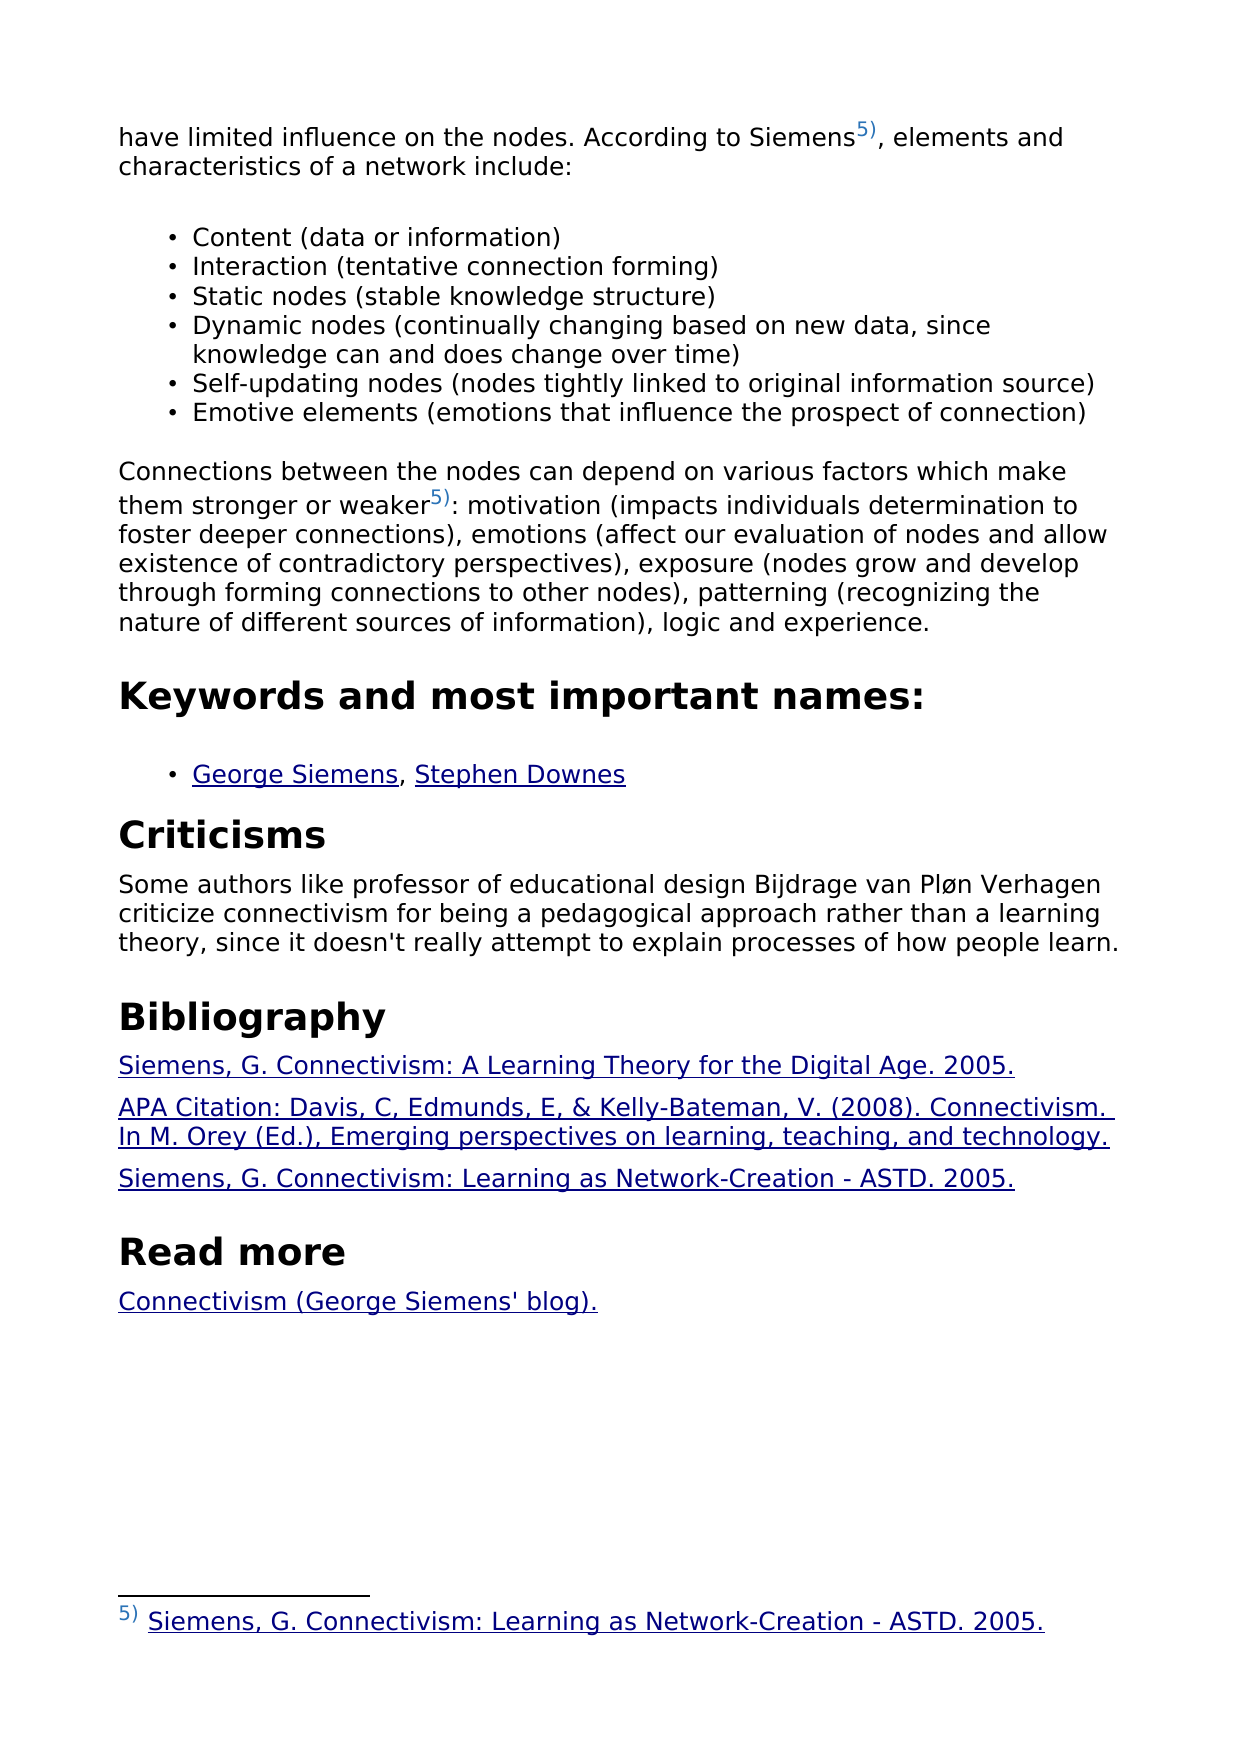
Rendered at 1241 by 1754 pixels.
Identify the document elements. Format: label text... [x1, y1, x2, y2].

text Connectivism (George Siemens' blog). [118, 1287, 1122, 1316]
list Static nodes (stable knowledge structure) [177, 282, 1122, 311]
list George Siemens, Stephen Downes [177, 760, 1122, 789]
list Emotive elements (emotions that influence the prospect of connection) [177, 398, 1122, 427]
text Siemens, G. Connectivism: Learning as Network-Creation - ASTD. 2005. [118, 1164, 1122, 1193]
list Content (data or information) [177, 223, 1122, 252]
subtitle Bibliography [118, 995, 1122, 1039]
subtitle Keywords and most important names: [118, 674, 1122, 718]
text Some authors like professor of educational design Bijdrage van Pløn Verhagen criticize connectivism for being a pedagogical approach rather than a learning theory, since it doesn't really attempt to explain processes of how people learn. [118, 870, 1122, 958]
text Siemens, G. Connectivism: Learning as Network-Creation - ASTD. 2005. [118, 1602, 1122, 1636]
text Connections between the nodes can depend on various factors which make them stronger or weaker5): motivation (impacts individuals determination to foster deeper connections), emotions (affect our evaluation of nodes and allow existence of contradictory perspectives), exposure (nodes grow and develop through forming connections to other nodes), patterning (recognizing the nature of different sources of information), logic and experience. [118, 457, 1122, 637]
text Siemens, G. Connectivism: A Learning Theory for the Digital Age. 2005. [118, 1051, 1122, 1081]
list Dynamic nodes (continually changing based on new data, since knowledge can and does change over time) [177, 311, 1122, 369]
list Self-updating nodes (nodes tightly linked to original information source) [177, 369, 1122, 398]
text APA Citation: Davis, C, Edmunds, E, & Kelly-Bateman, V. (2008). Connectivism. In M. Orey (Ed.), Emerging perspectives on learning, teaching, and technology. [118, 1093, 1122, 1151]
subtitle Read more [118, 1231, 1122, 1274]
subtitle Criticisms [118, 814, 1122, 858]
list Interaction (tentative connection forming) [177, 252, 1122, 282]
text have limited influence on the nodes. According to Siemens, elements and characteristics of a network include: [118, 118, 1122, 181]
